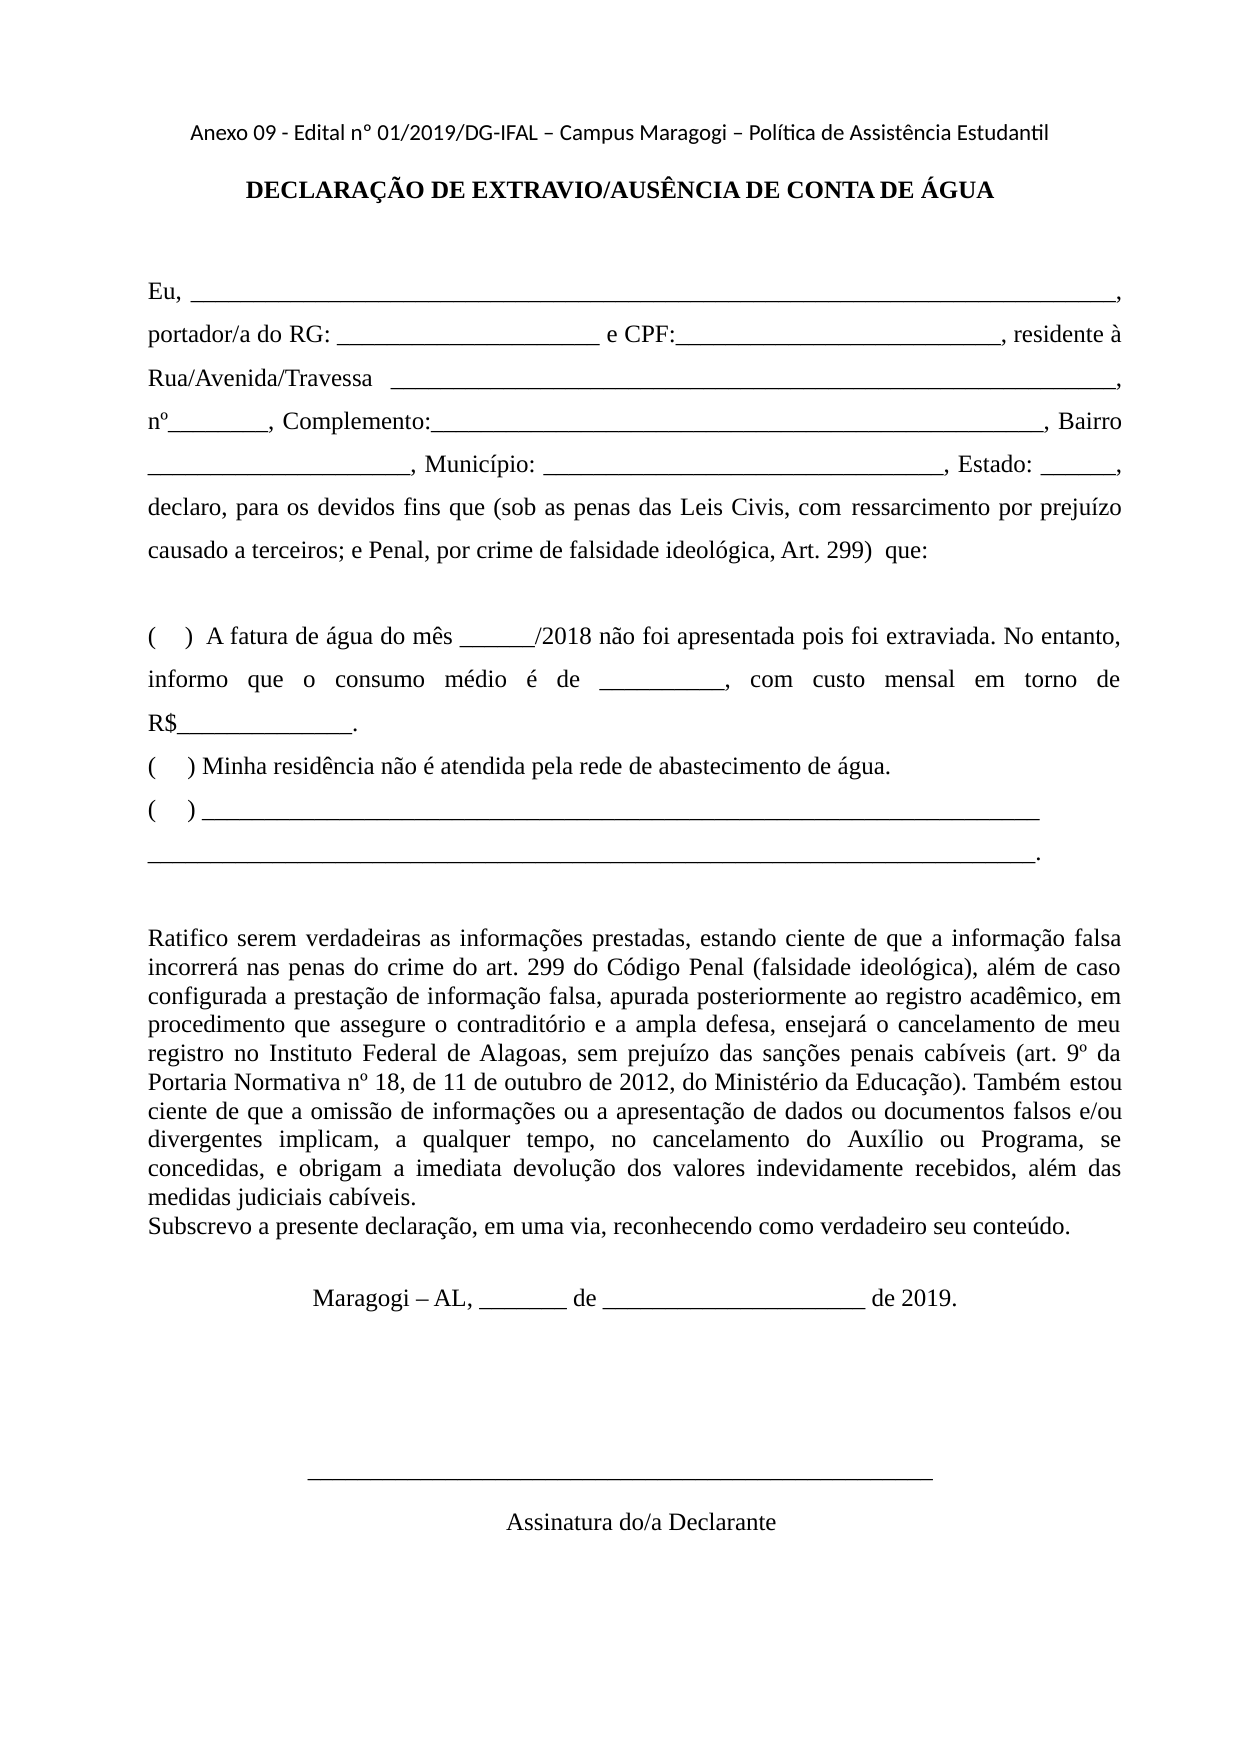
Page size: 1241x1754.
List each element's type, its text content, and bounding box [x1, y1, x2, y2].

text Maragogi – AL, _______ de _____________________ de 2019. [148, 1283, 1122, 1311]
text _______________________________________________________________________. [148, 837, 1122, 866]
text DECLARAÇÃO DE EXTRAVIO/AUSÊNCIA DE CONTA DE ÁGUA [118, 175, 1122, 204]
text Subscrevo a presente declaração, em uma via, reconhecendo como verdadeiro seu conteúdo. [118, 1211, 1093, 1239]
text ( ) ___________________________________________________________________ [148, 794, 1122, 823]
text Assinatura do/a Declarante [118, 1507, 1122, 1536]
text Ratifico serem verdadeiras as informações prestadas, estando ciente de que a informação falsa incorrerá nas penas do crime do art. 299 do Código Penal (falsidade ideológica), além de caso configurada a prestação de informação falsa, apurada posteriormente ao registro acadêmico, em procedimento que assegure o contraditório e a ampla defesa, ensejará o cancelamento de meu registro no Instituto Federal de Alagoas, sem prejuízo das sanções penais cabíveis (art. 9º da Portaria Normativa nº 18, de 11 de outubro de 2012, do Ministério da Educação). Também estou ciente de que a omissão de informações ou a apresentação de dados ou documentos falsos e/ou divergentes implicam, a qualquer tempo, no cancelamento do Auxílio ou Programa, se concedidas, e obrigam a imediata devolução dos valores indevidamente recebidos, além das medidas judiciais cabíveis. [148, 923, 1122, 1211]
text Eu, __________________________________________________________________________, portador/a do RG: _____________________ e CPF:__________________________, residente à Rua/Avenida/Travessa __________________________________________________________, nº________, Complemento:_________________________________________________, Bairro _____________________, Município: ________________________________, Estado: ______, declaro, para os devidos fins que (sob as penas das Leis Civis, com ressarcimento por prejuízo causado a terceiros; e Penal, por crime de falsidade ideológica, Art. 299) que: [148, 276, 1122, 564]
text ( ) A fatura de água do mês ______/2018 não foi apresentada pois foi extraviada. No entanto, informo que o consumo médio é de __________, com custo mensal em torno de R$______________. [148, 621, 1122, 736]
text ( ) Minha residência não é atendida pela rede de abastecimento de água. [148, 751, 1122, 779]
text __________________________________________________ [118, 1454, 1122, 1482]
text Anexo 09 - Edital nº 01/2019/DG-IFAL – Campus Maragogi – Política de Assistência Estudantil [118, 118, 1122, 146]
